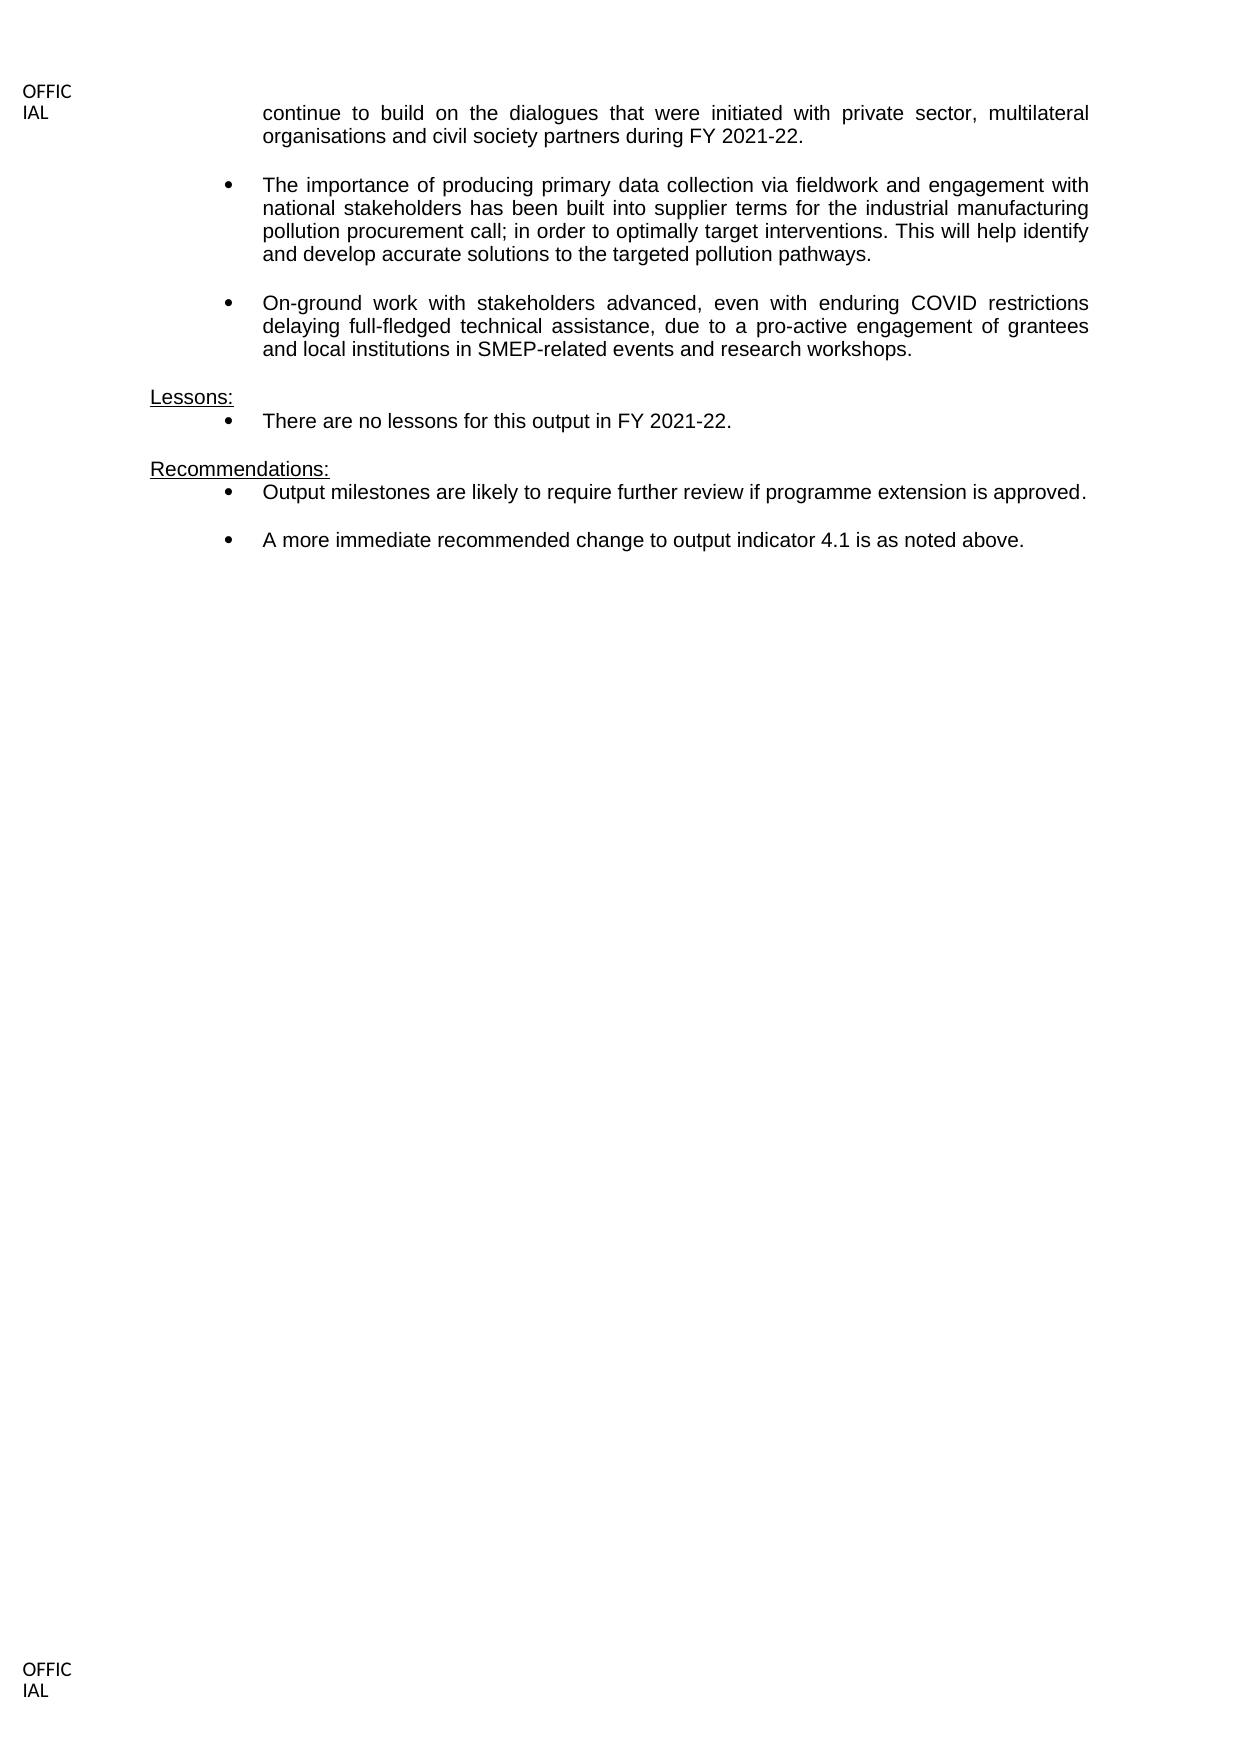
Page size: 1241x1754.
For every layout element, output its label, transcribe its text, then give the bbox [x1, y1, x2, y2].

text Lessons: [150, 386, 1090, 409]
list On-ground work with stakeholders advanced, even with enduring COVID restrictions delaying full-fledged technical assistance, due to a pro-active engagement of grantees and local institutions in SMEP-related events and research workshops. [225, 291, 1090, 361]
list The importance of producing primary data collection via fieldwork and engagement with national stakeholders has been built into supplier terms for the industrial manufacturing pollution procurement call; in order to optimally target interventions. This will help identify and develop accurate solutions to the targeted pollution pathways. [225, 173, 1090, 266]
list There are no lessons for this output in FY 2021-22. [225, 409, 1090, 432]
list A more immediate recommended change to output indicator 4.1 is as noted above. [225, 529, 1090, 552]
list continue to build on the dialogues that were initiated with private sector, multilateral organisations and civil society partners during FY 2021-22. [225, 102, 1090, 148]
text Recommendations: [150, 457, 1090, 481]
list Output milestones are likely to require further review if programme extension is approved. [225, 481, 1090, 504]
